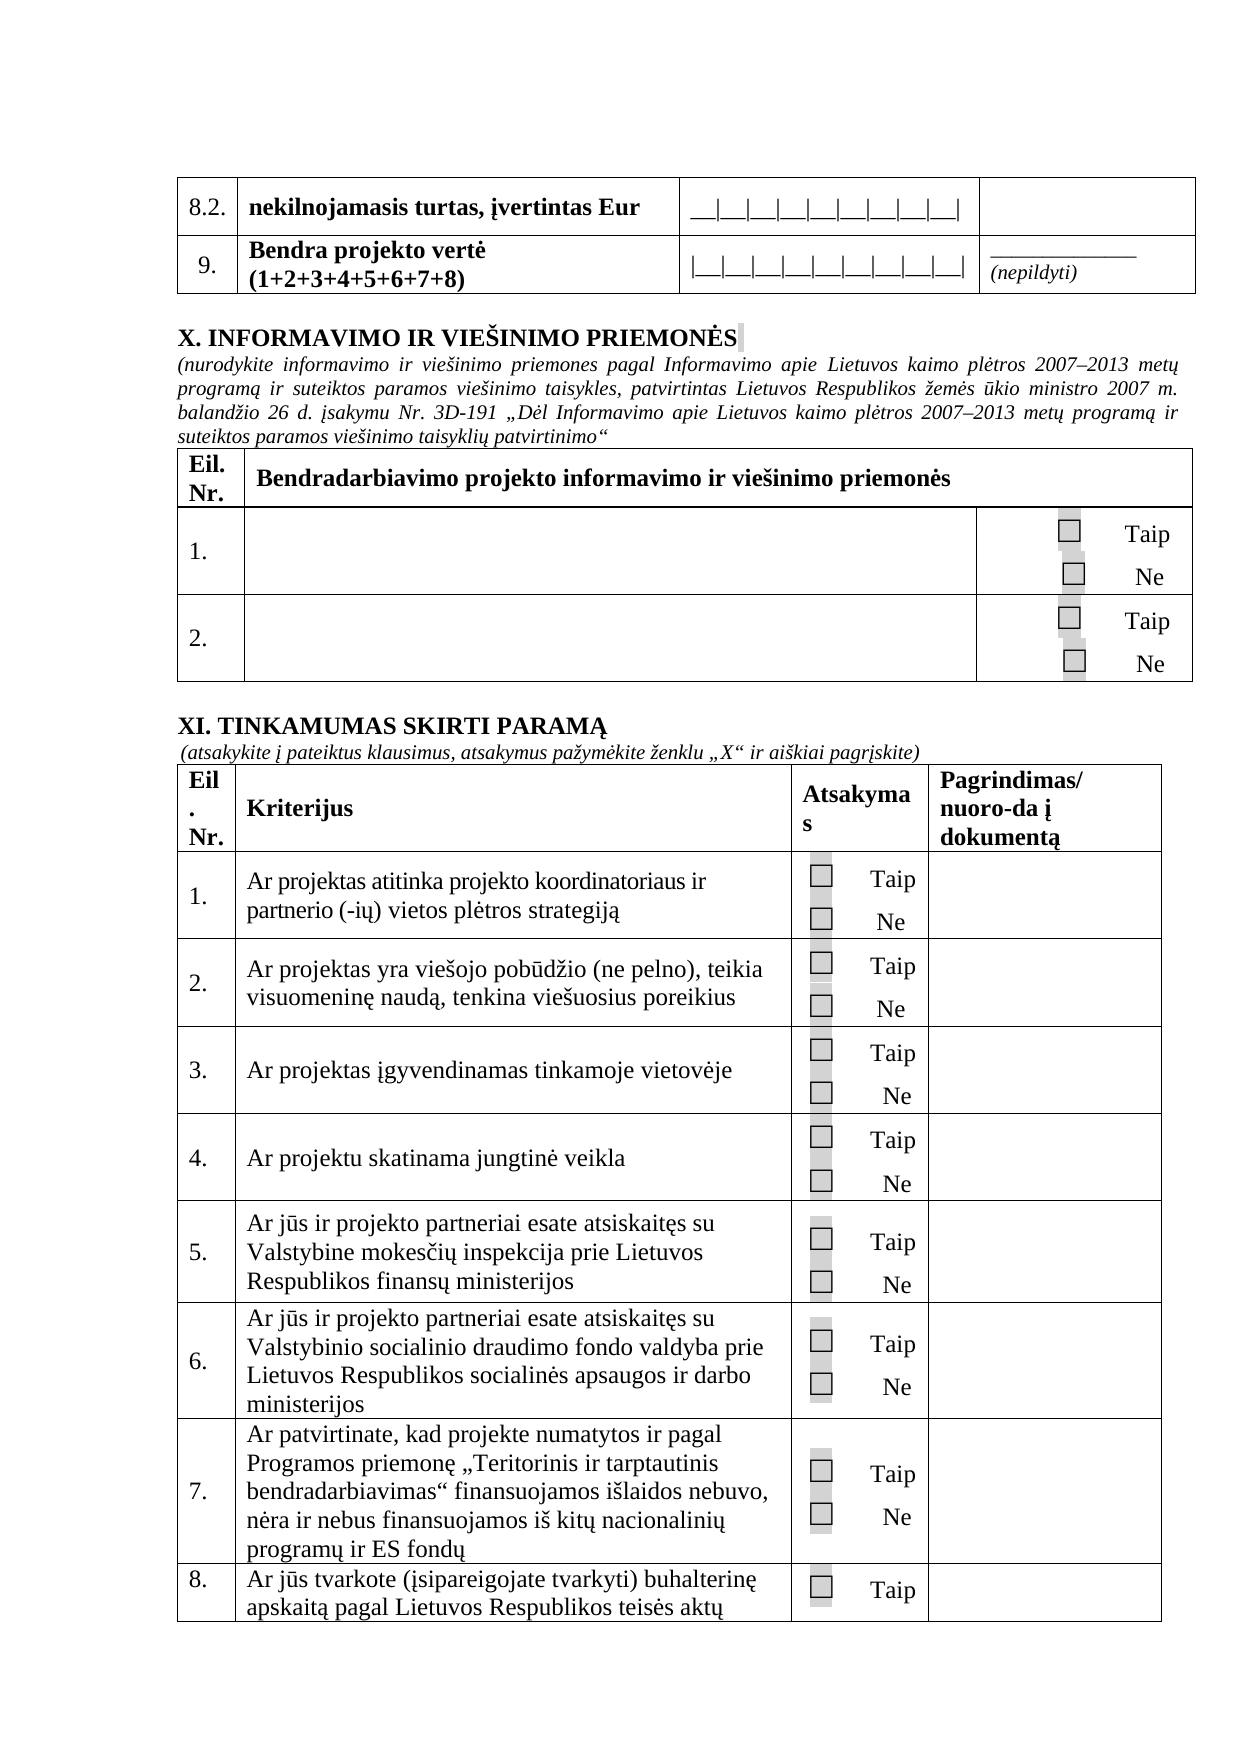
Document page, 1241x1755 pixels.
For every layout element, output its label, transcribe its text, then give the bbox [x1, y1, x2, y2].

table_cell Ar jūs ir projekto partneriai esate atsiskaitęs su Valstybine mokesčių inspekcija prie Lietuvos Respublikos finansų ministerijos [236, 1201, 791, 1302]
table_cell Ar projektas įgyvendinamas tinkamoje vietovėje [236, 1027, 791, 1113]
table_cell □ Taip [792, 1564, 928, 1621]
table_cell Ar projektu skatinama jungtinė veikla [236, 1114, 791, 1200]
table_cell __|__|__|__|__|__|__|__|__| [680, 178, 979, 234]
table_cell [245, 508, 976, 594]
text XI. TINKAMUMAS SKIRTI PARAMĄ [177, 711, 1181, 739]
table_cell [929, 939, 1161, 1026]
table_cell 7. [178, 1419, 235, 1563]
text X. INFORMAVIMO IR VIEŠINIMO PRIEMONĖS [177, 323, 1181, 352]
table_cell nekilnojamasis turtas, įvertintas Eur [238, 178, 679, 234]
table_cell [929, 1201, 1161, 1302]
table_cell Ar patvirtinate, kad projekte numatytos ir pagal Programos priemonę „Teritorinis ir tarptautinis bendradarbiavimas“ finansuojamos išlaidos nebuvo, nėra ir nebus finansuojamos iš kitų nacionalinių programų ir ES fondų [236, 1419, 791, 1563]
text (atsakykite į pateiktus klausimus, atsakymus pažymėkite ženklu „X“ ir aiškiai pagrįskite) [177, 739, 1181, 764]
table_cell 9. [178, 236, 237, 293]
table_cell □ Taip □ Ne [792, 1303, 928, 1418]
table_cell □ Taip □ Ne [792, 1419, 928, 1563]
table_cell 2. [178, 939, 235, 1026]
table_cell Ar projektas yra viešojo pobūdžio (ne pelno), teikia visuomeninę naudą, tenkina viešuosius poreikius [236, 939, 791, 1026]
table_header Pagrindimas/nuoro-da į dokumentą [929, 765, 1161, 851]
table_cell [929, 1114, 1161, 1200]
text (nurodykite informavimo ir viešinimo priemones pagal Informavimo apie Lietuvos kaimo plėtros 2007–2013 metų programą ir suteiktos paramos viešinimo taisykles, patvirtintas Lietuvos Respublikos žemės ūkio ministro 2007 m. balandžio 26 d. įsakymu Nr. 3D-191 „Dėl Informavimo apie Lietuvos kaimo plėtros 2007–2013 metų programą ir suteiktos paramos viešinimo taisyklių patvirtinimo“ [177, 352, 1181, 448]
table_cell 5. [178, 1201, 235, 1302]
table_cell [245, 595, 976, 681]
table_header Eil. Nr. [178, 765, 235, 851]
table_cell 8. [178, 1564, 235, 1621]
table_cell [929, 852, 1161, 938]
table_cell 6. [178, 1303, 235, 1418]
table_cell [980, 178, 1195, 234]
table_cell Ar jūs ir projekto partneriai esate atsiskaitęs su Valstybinio socialinio draudimo fondo valdyba prie Lietuvos Respublikos socialinės apsaugos ir darbo ministerijos [236, 1303, 791, 1418]
table_cell Bendra projekto vertė (1+2+3+4+5+6+7+8) [238, 236, 679, 293]
table_cell Ar projektas atitinka projekto koordinatoriaus ir partnerio (-ių) vietos plėtros strategiją [236, 852, 791, 938]
table_cell 1. [178, 852, 235, 938]
table_cell [929, 1303, 1161, 1418]
table_cell 4. [178, 1114, 235, 1200]
table_cell |__|__|__|__|__|__|__|__|__| [680, 236, 979, 293]
table_cell [929, 1027, 1161, 1113]
table_cell □ Taip □ Ne [977, 595, 1192, 681]
table_cell □ Taip □ Ne [792, 1027, 928, 1113]
table_header Kriterijus [236, 765, 791, 851]
table_cell [929, 1564, 1161, 1621]
table_cell □ Taip □ Ne [792, 852, 928, 938]
table_header Atsakymas [792, 765, 928, 851]
table_cell 1. [178, 508, 244, 594]
table_cell ______________ (nepildyti) [980, 236, 1195, 293]
table_header Eil. Nr. [178, 449, 244, 506]
table_cell □ Taip □ Ne [977, 508, 1192, 594]
table_cell [929, 1419, 1161, 1563]
table_header Bendradarbiavimo projekto informavimo ir viešinimo priemonės [245, 449, 1192, 506]
table_cell □ Taip □ Ne [792, 1114, 928, 1200]
table_cell 8.2. [178, 178, 237, 234]
table_cell □ Taip □ Ne [792, 939, 928, 1026]
table_cell Ar jūs tvarkote (įsipareigojate tvarkyti) buhalterinę apskaitą pagal Lietuvos Respublikos teisės aktų [236, 1564, 791, 1621]
table_cell 3. [178, 1027, 235, 1113]
table_cell 2. [178, 595, 244, 681]
table_cell □ Taip □ Ne [792, 1201, 928, 1302]
